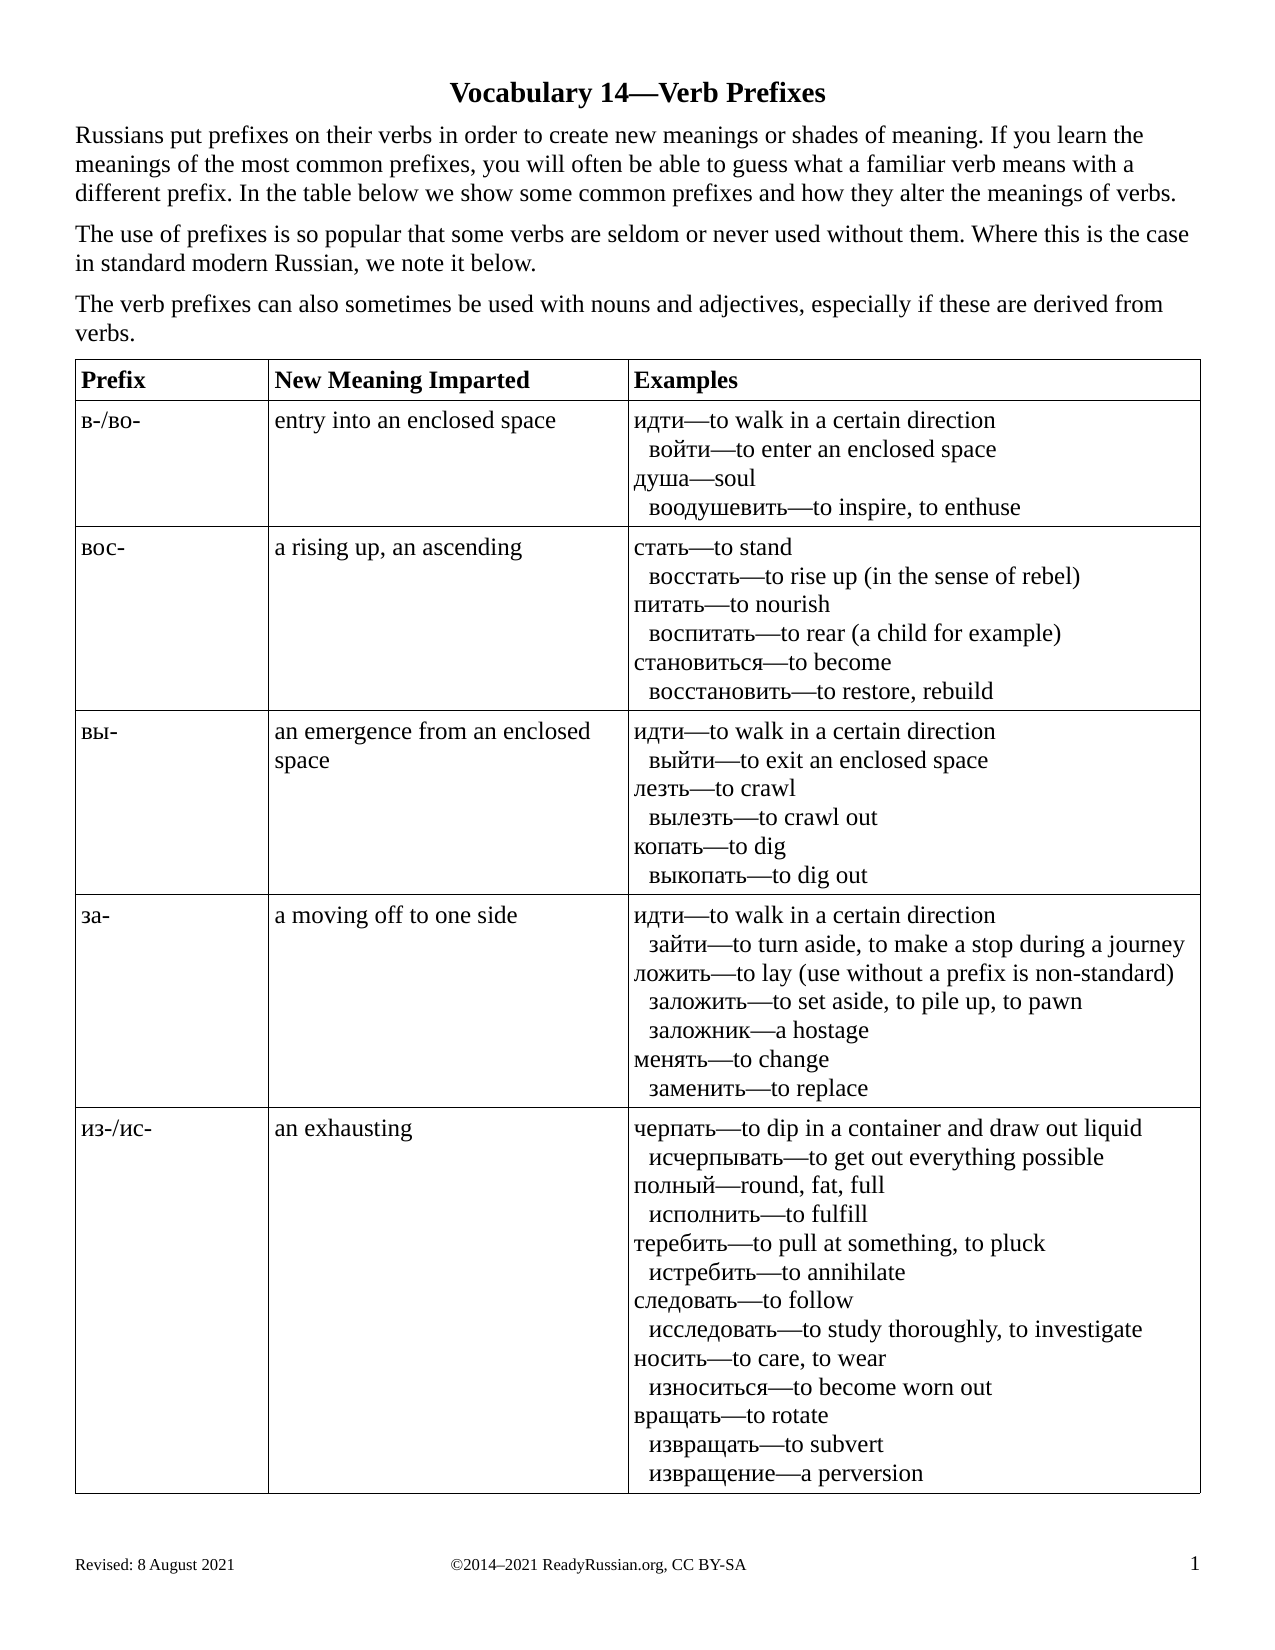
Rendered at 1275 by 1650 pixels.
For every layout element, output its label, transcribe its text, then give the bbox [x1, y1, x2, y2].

table_cell a moving off to one side [269, 895, 628, 1107]
table_cell an emergence from an enclosed space [269, 711, 628, 894]
table_cell идти—to walk in a certain direction выйти—to exit an enclosed space лезть—to crawl вылезть—to crawl out копать—to dig выкопать—to dig out [629, 711, 1200, 894]
table_cell черпать—to dip in a container and draw out liquid исчерпывать—to get out everything possible полный—round, fat, full исполнить—to fulfill теребить—to pull at something, to pluck истребить—to annihilate следовать—to follow исследовать—to study thoroughly, to investigate носить—to care, to wear износиться—to become worn out вращать—to rotate извращать—to subvert извращение—a perversion [629, 1108, 1200, 1492]
table_header New Meaning Imparted [269, 360, 628, 399]
text The use of prefixes is so popular that some verbs are seldom or never used without them. Where this is the case in standard modern Russian, we note it below. [75, 219, 1200, 277]
table_cell вос- [76, 527, 268, 710]
text The verb prefixes can also sometimes be used with nouns and adjectives, especially if these are derived from verbs. [75, 289, 1200, 347]
table_cell в-/во- [76, 401, 268, 526]
table_header Prefix [76, 360, 268, 399]
table_cell идти—to walk in a certain direction зайти—to turn aside, to make a stop during a journey ложить—to lay (use without a prefix is non-standard) заложить—to set aside, to pile up, to pawn заложник—a hostage менять—to change заменить—to replace [629, 895, 1200, 1107]
table_cell entry into an enclosed space [269, 401, 628, 526]
subtitle Vocabulary 14—Verb Prefixes [75, 75, 1200, 108]
table_cell вы- [76, 711, 268, 894]
table_header Examples [629, 360, 1200, 399]
table_cell за- [76, 895, 268, 1107]
table_cell an exhausting [269, 1108, 628, 1492]
table_cell стать—to stand восстать—to rise up (in the sense of rebel) питать—to nourish воспитать—to rear (a child for example) становиться—to become восстановить—to restore, rebuild [629, 527, 1200, 710]
table_cell идти—to walk in a certain direction войти—to enter an enclosed space душа—soul воодушевить—to inspire, to enthuse [629, 401, 1200, 526]
table_cell из-/ис- [76, 1108, 268, 1492]
table_cell a rising up, an ascending [269, 527, 628, 710]
text Russians put prefixes on their verbs in order to create new meanings or shades of meaning. If you learn the meanings of the most common prefixes, you will often be able to guess what a familiar verb means with a different prefix. In the table below we show some common prefixes and how they alter the meanings of verbs. [75, 121, 1200, 207]
